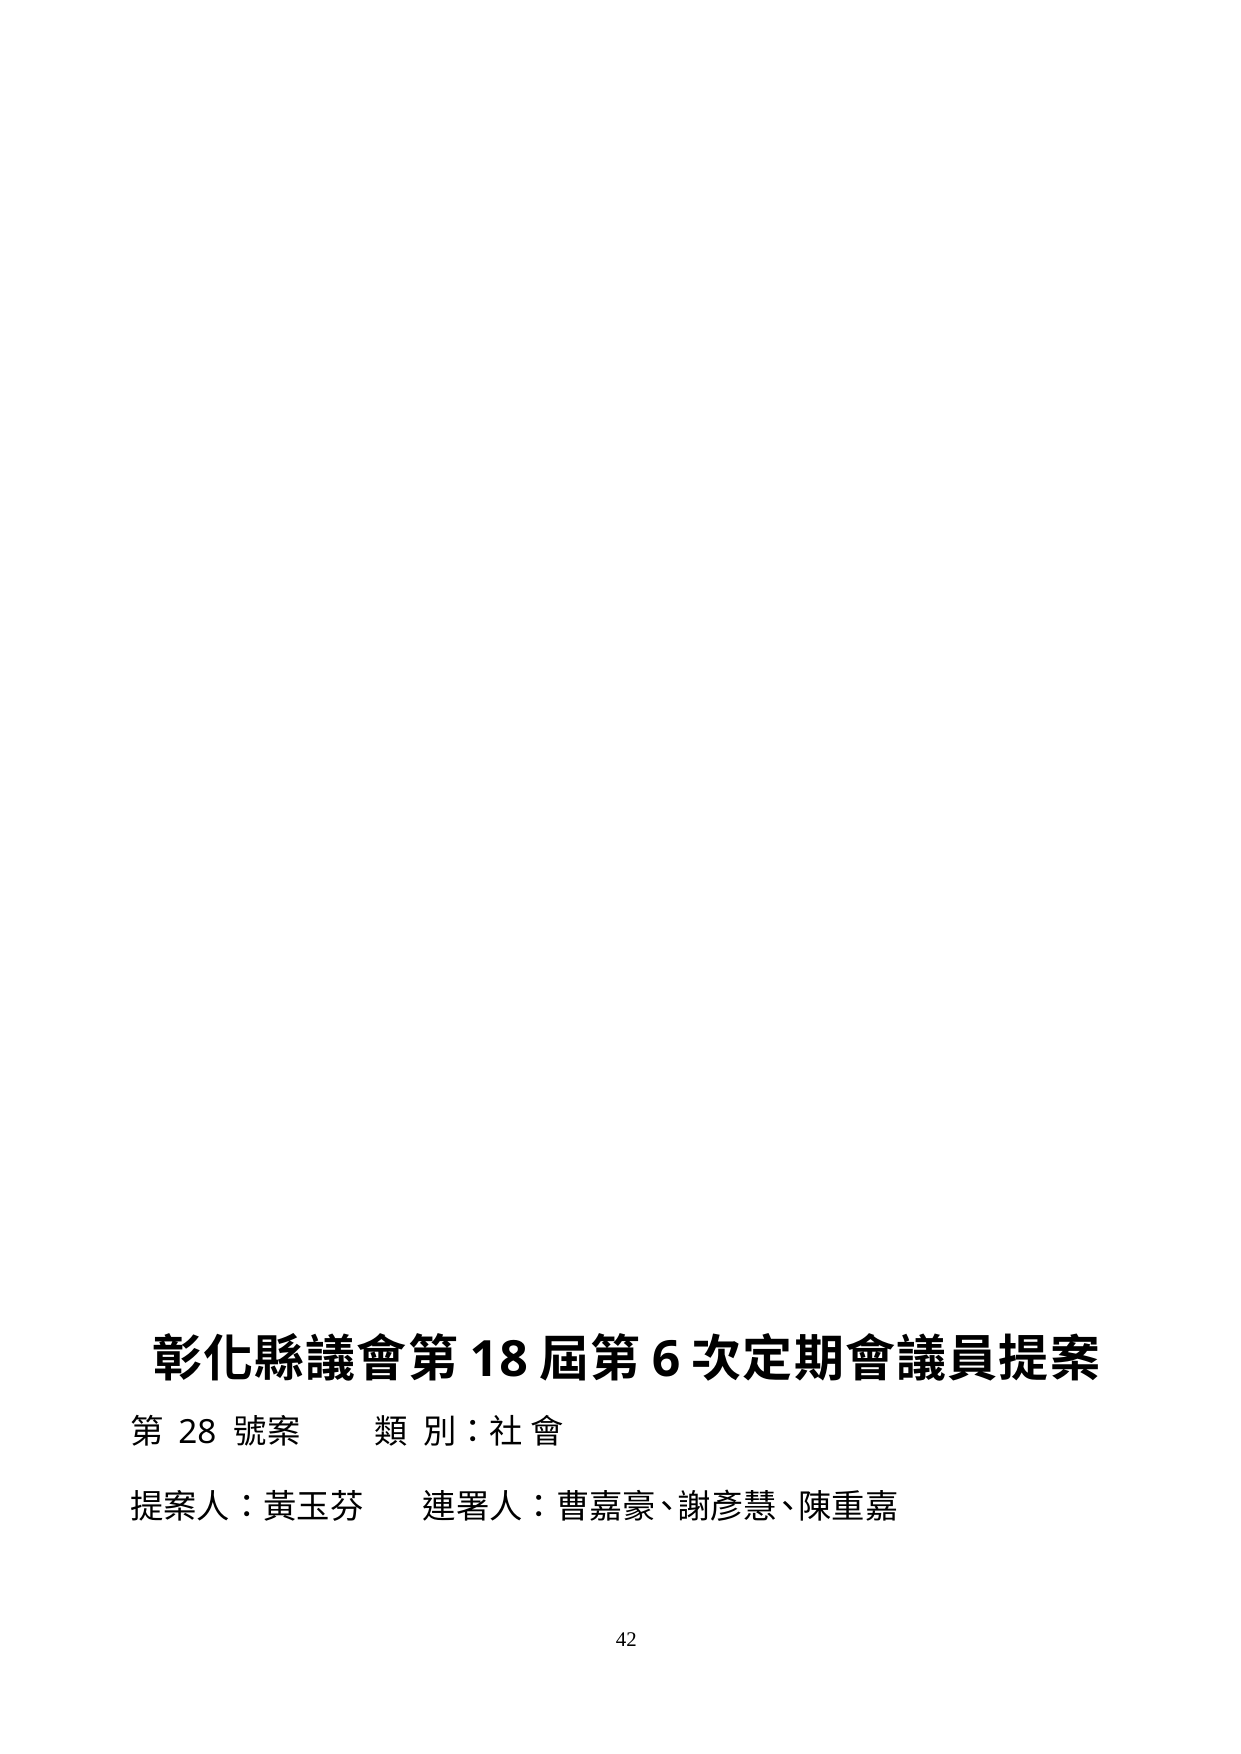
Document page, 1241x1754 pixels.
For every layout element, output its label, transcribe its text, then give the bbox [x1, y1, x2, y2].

text 彰化縣議會第18屆第6次定期會議員提案 [130, 1317, 1122, 1392]
text 第 28 號案 類 別：社 會 [130, 1392, 1122, 1467]
text 提案人：黃玉芬 連署人：曹嘉豪、謝彥慧、陳重嘉 [130, 1467, 1122, 1542]
